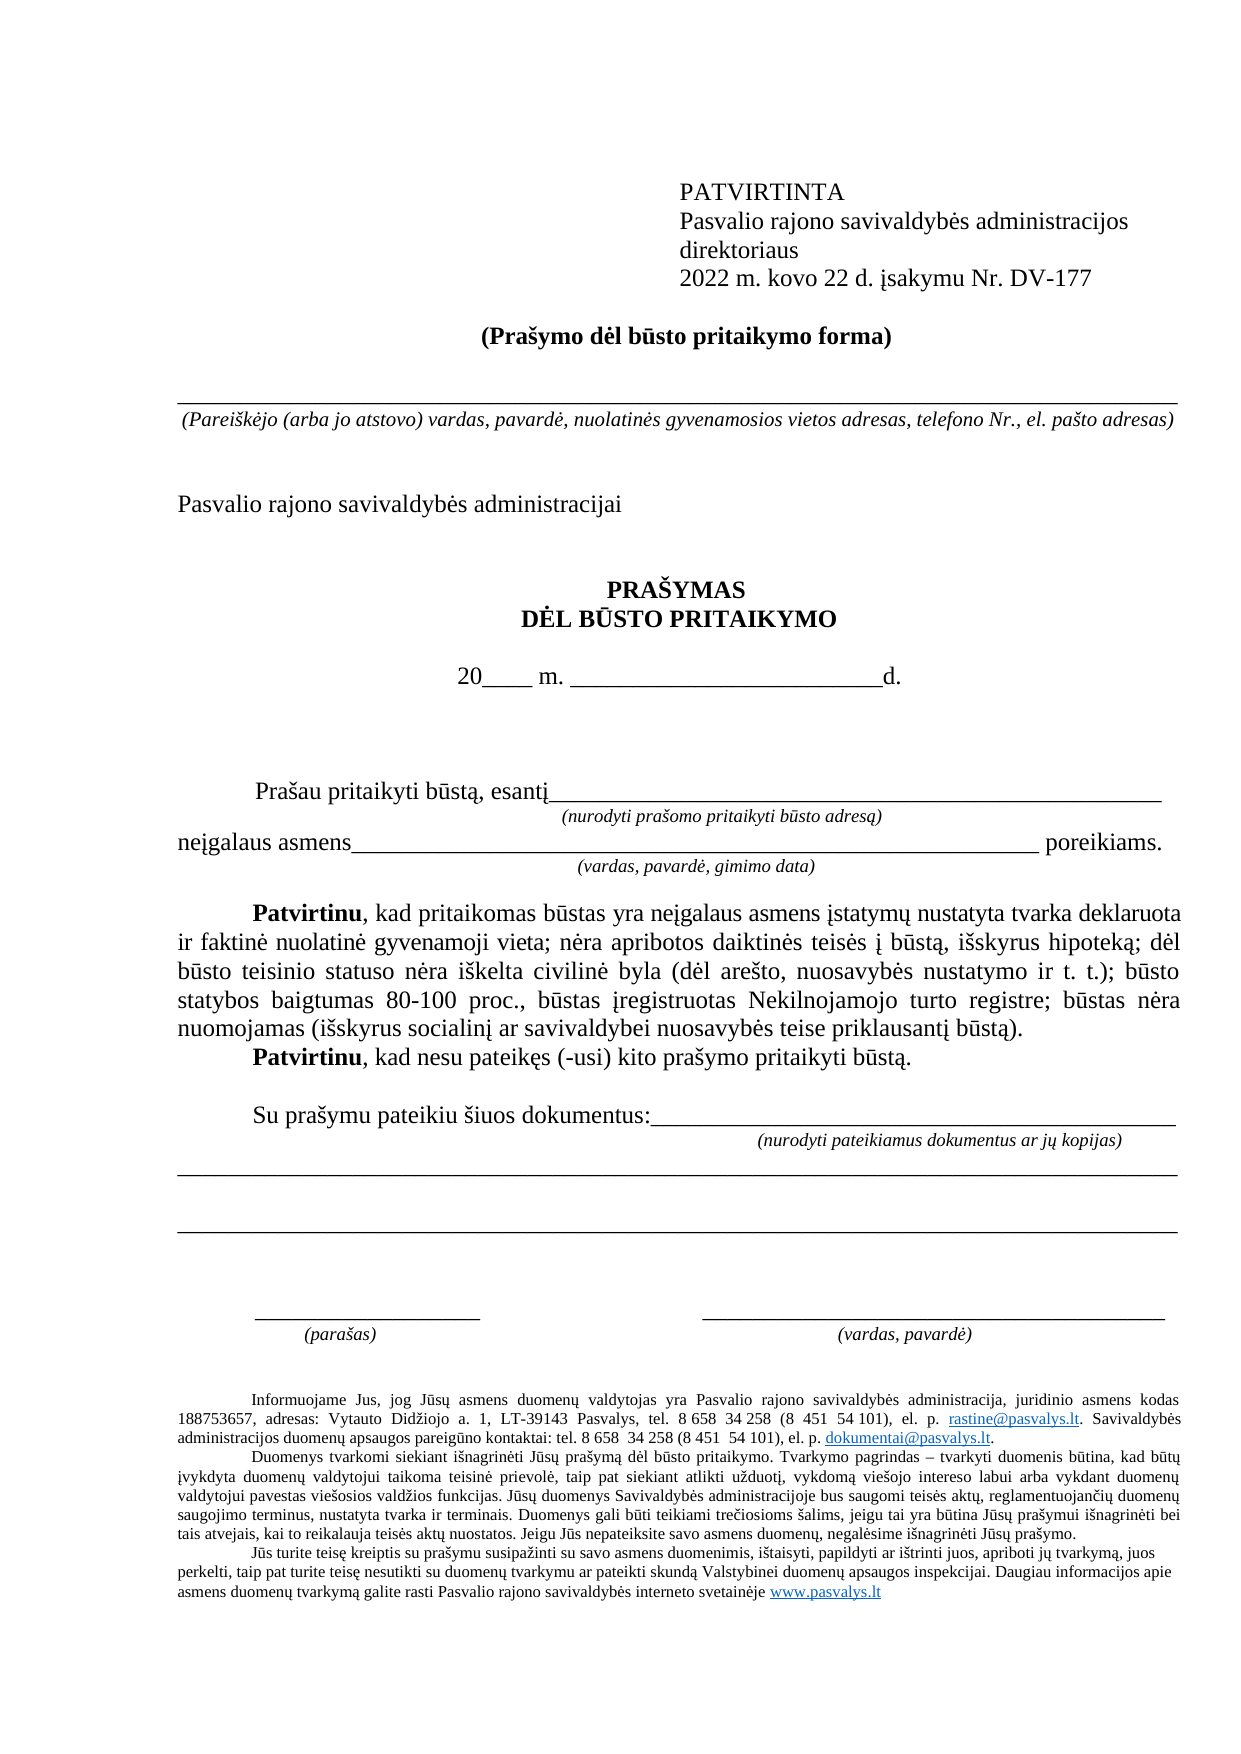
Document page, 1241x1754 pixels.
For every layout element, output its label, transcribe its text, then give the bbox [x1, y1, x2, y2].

text direktoriaus [679, 235, 1181, 263]
text (Pareiškėjo (arba jo atstovo) vardas, pavardė, nuolatinės gyvenamosios vietos adresas, telefono Nr., el. pašto adresas) [177, 407, 1181, 431]
text __________________ _____________________________________ [177, 1294, 1181, 1322]
text Duomenys tvarkomi siekiant išnagrinėti Jūsų prašymą dėl būsto pritaikymo. Tvarkymo pagrindas – tvarkyti duomenis būtina, kad būtų įvykdyta duomenų valdytojui taikoma teisinė prievolė, taip pat siekiant atlikti užduotį, vykdomą viešojo intereso labui arba vykdant duomenų valdytojui pavestas viešosios valdžios funkcijas. Jūsų duomenys Savivaldybės administracijoje bus saugomi teisės aktų, reglamentuojančių duomenų saugojimo terminus, nustatyta tvarka ir terminais. Duomenys gali būti teikiami trečiosioms šalims, jeigu tai yra būtina Jūsų prašymui išnagrinėti bei tais atvejais, kai to reikalauja teisės aktų nuostatos. Jeigu Jūs nepateiksite savo asmens duomenų, negalėsime išnagrinėti Jūsų prašymo. [177, 1447, 1181, 1543]
text (nurodyti pateikiamus dokumentus ar jų kopijas) [177, 1128, 1181, 1150]
text (nurodyti prašomo pritaikyti būsto adresą) [475, 805, 1181, 827]
text Patvirtinu, kad pritaikomas būstas yra neįgalaus asmens įstatymų nustatyta tvarka deklaruota ir faktinė nuolatinė gyvenamoji vieta; nėra apribotos daiktinės teisės į būstą, išskyrus hipoteką; dėl būsto teisinio statuso nėra iškelta civilinė byla (dėl arešto, nuosavybės nustatymo ir t. t.); būsto statybos baigtumas 80-100 proc., būstas įregistruotas Nekilnojamojo turto registre; būstas nėra nuomojamas (išskyrus socialinį ar savivaldybei nuosavybės teise priklausantį būstą). [177, 898, 1181, 1042]
text Patvirtinu, kad nesu pateikęs (-usi) kito prašymo pritaikyti būstą. [177, 1042, 1181, 1071]
text Prašau pritaikyti būstą, esantį_________________________________________________ [177, 776, 1181, 805]
text 2022 m. kovo 22 d. įsakymu Nr. DV-177 [679, 263, 1181, 292]
text PATVIRTINTA [679, 177, 1181, 206]
text 20____ m. _________________________d. [177, 661, 1181, 690]
text neįgalaus asmens_______________________________________________________ poreikiams. [177, 827, 1181, 855]
text (vardas, pavardė, gimimo data) [177, 855, 1181, 877]
text Su prašymu pateikiu šiuos dokumentus:__________________________________________ [177, 1100, 1181, 1128]
text Pasvalio rajono savivaldybės administracijos [679, 206, 1181, 235]
text DĖL BŪSTO PRITAIKYMO [177, 604, 1181, 632]
text (parašas) (vardas, pavardė) [177, 1322, 1181, 1344]
text Informuojame Jus, jog Jūsų asmens duomenų valdytojas yra Pasvalio rajono savivaldybės administracija, juridinio asmens kodas 188753657, adresas: Vytauto Didžiojo a. 1, LT-39143 Pasvalys, tel. 8 658 34 258 (8 451 54 101), el. p. rastine@pasvalys.lt. Savivaldybės administracijos duomenų apsaugos pareigūno kontaktai: tel. 8 658 34 258 (8 451 54 101), el. p. dokumentai@pasvalys.lt. [177, 1390, 1181, 1447]
text (Prašymo dėl būsto pritaikymo forma) [177, 321, 1181, 350]
text ________________________________________________________________________________ [177, 378, 1181, 407]
text ________________________________________________________________________________ [177, 1207, 1181, 1236]
text ________________________________________________________________________________ [177, 1150, 1181, 1179]
text PRAŠYMAS [177, 575, 1181, 604]
text Pasvalio rajono savivaldybės administracijai [177, 489, 1181, 517]
text Jūs turite teisę kreiptis su prašymu susipažinti su savo asmens duomenimis, ištaisyti, papildyti ar ištrinti juos, apriboti jų tvarkymą, juos perkelti, taip pat turite teisę nesutikti su duomenų tvarkymu ar pateikti skundą Valstybinei duomenų apsaugos inspekcijai. Daugiau informacijos apie asmens duomenų tvarkymą galite rasti Pasvalio rajono savivaldybės interneto svetainėje www.pasvalys.lt [177, 1543, 1181, 1601]
